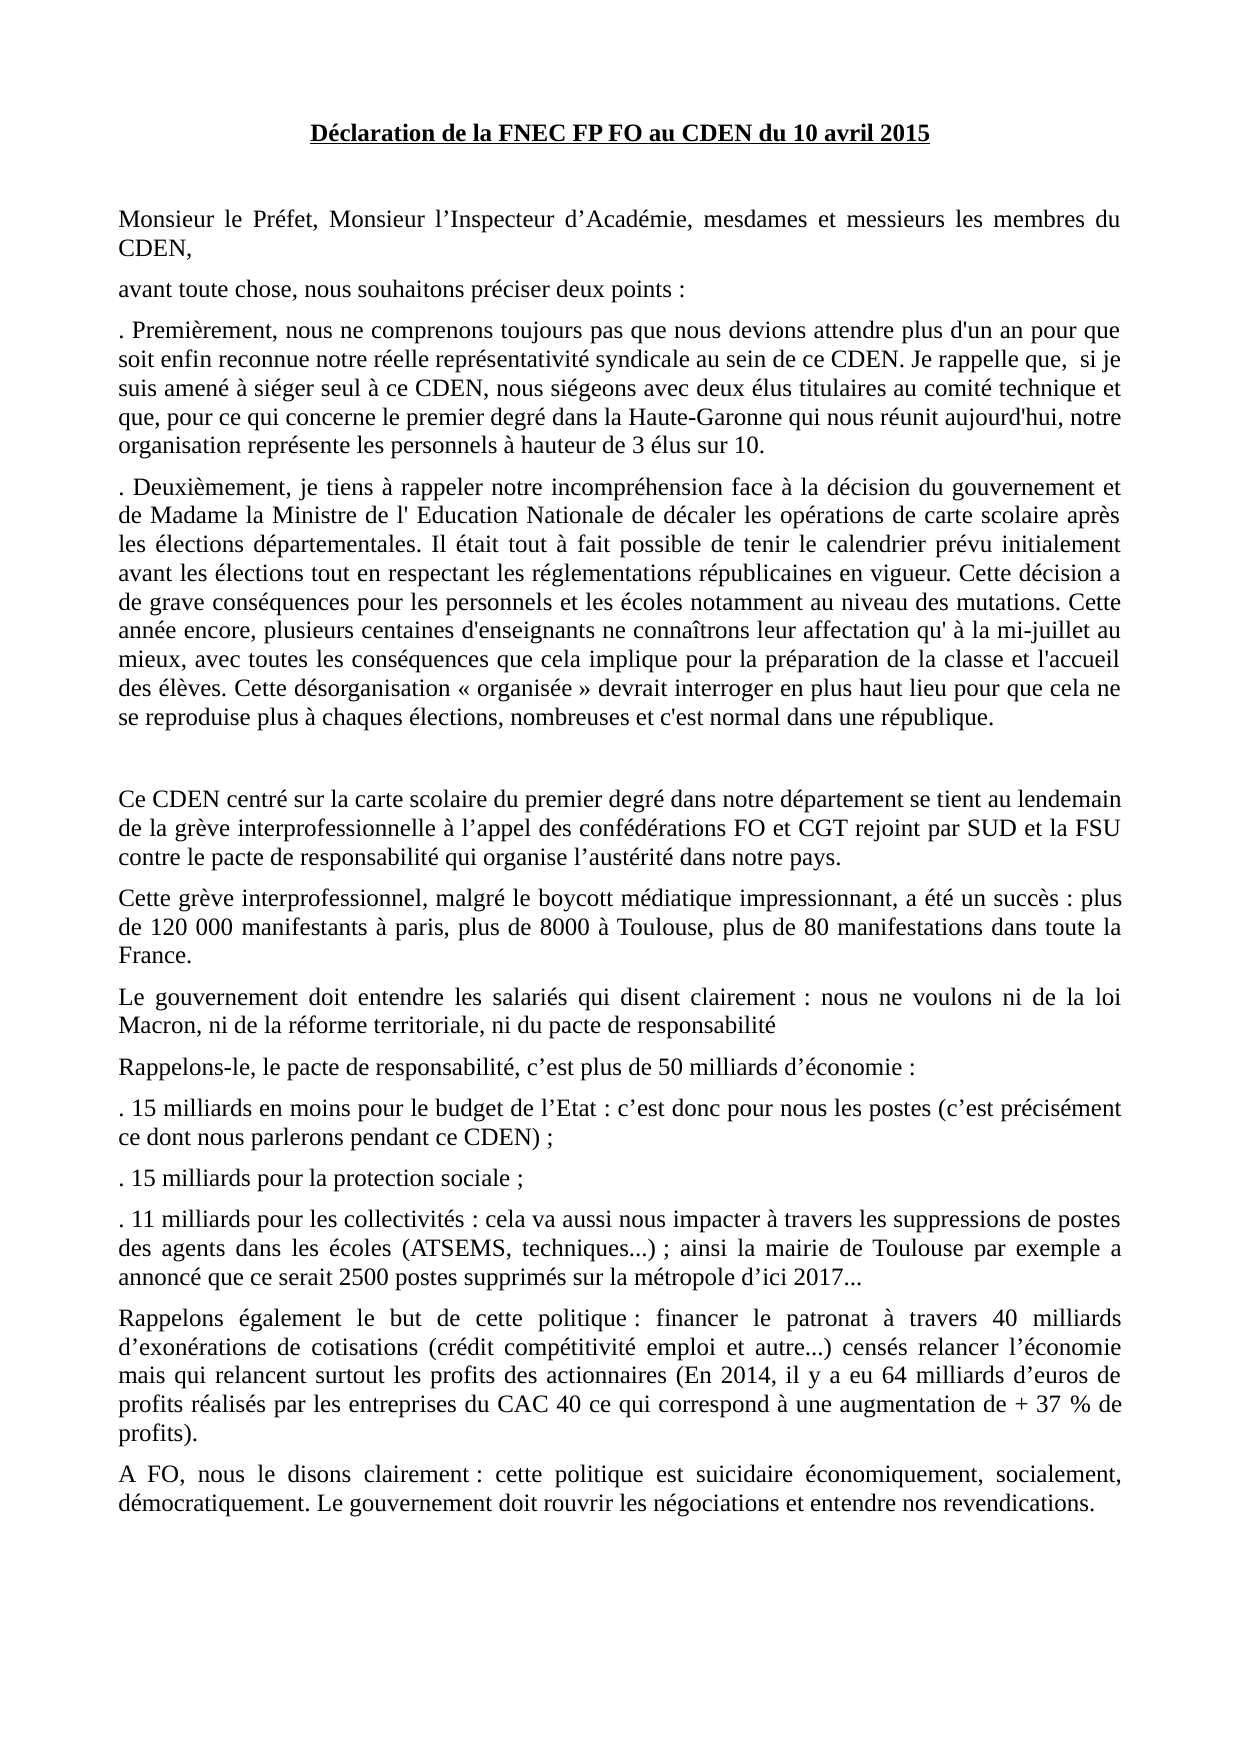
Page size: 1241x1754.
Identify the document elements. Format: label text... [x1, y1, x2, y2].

text . 11 milliards pour les collectivités : cela va aussi nous impacter à travers les suppressions de postes des agents dans les écoles (ATSEMS, techniques...) ; ainsi la mairie de Toulouse par exemple a annoncé que ce serait 2500 postes supprimés sur la métropole d’ici 2017... [118, 1204, 1122, 1291]
text . 15 milliards en moins pour le budget de l’Etat : c’est donc pour nous les postes (c’est précisément ce dont nous parlerons pendant ce CDEN) ; [118, 1093, 1122, 1151]
text Le gouvernement doit entendre les salariés qui disent clairement : nous ne voulons ni de la loi Macron, ni de la réforme territoriale, ni du pacte de responsabilité [118, 982, 1122, 1039]
text A FO, nous le disons clairement : cette politique est suicidaire économiquement, socialement, démocratiquement. Le gouvernement doit rouvrir les négociations et entendre nos revendications. [118, 1459, 1122, 1517]
text Rappelons-le, le pacte de responsabilité, c’est plus de 50 milliards d’économie : [118, 1052, 1122, 1081]
text Déclaration de la FNEC FP FO au CDEN du 10 avril 2015 [118, 118, 1122, 147]
text Rappelons également le but de cette politique : financer le patronat à travers 40 milliards d’exonérations de cotisations (crédit compétitivité emploi et autre...) censés relancer l’économie mais qui relancent surtout les profits des actionnaires (En 2014, il y a eu 64 milliards d’euros de profits réalisés par les entreprises du CAC 40 ce qui correspond à une augmentation de + 37 % de profits). [118, 1303, 1122, 1447]
text Monsieur le Préfet, Monsieur l’Inspecteur d’Académie, mesdames et messieurs les membres du CDEN, [118, 204, 1122, 262]
text Ce CDEN centré sur la carte scolaire du premier degré dans notre département se tient au lendemain de la grève interprofessionnelle à l’appel des confédérations FO et CGT rejoint par SUD et la FSU contre le pacte de responsabilité qui organise l’austérité dans notre pays. [118, 784, 1122, 871]
text Cette grève interprofessionnel, malgré le boycott médiatique impressionnant, a été un succès : plus de 120 000 manifestants à paris, plus de 8000 à Toulouse, plus de 80 manifestations dans toute la France. [118, 883, 1122, 969]
text . Premièrement, nous ne comprenons toujours pas que nous devions attendre plus d'un an pour que soit enfin reconnue notre réelle représentativité syndicale au sein de ce CDEN. Je rappelle que, si je suis amené à siéger seul à ce CDEN, nous siégeons avec deux élus titulaires au comité technique et que, pour ce qui concerne le premier degré dans la Haute-Garonne qui nous réunit aujourd'hui, notre organisation représente les personnels à hauteur de 3 élus sur 10. [118, 316, 1122, 459]
text avant toute chose, nous souhaitons préciser deux points : [118, 274, 1122, 303]
text . 15 milliards pour la protection sociale ; [118, 1163, 1122, 1192]
text . Deuxièmement, je tiens à rappeler notre incompréhension face à la décision du gouvernement et de Madame la Ministre de l' Education Nationale de décaler les opérations de carte scolaire après les élections départementales. Il était tout à fait possible de tenir le calendrier prévu initialement avant les élections tout en respectant les réglementations républicaines en vigueur. Cette décision a de grave conséquences pour les personnels et les écoles notamment au niveau des mutations. Cette année encore, plusieurs centaines d'enseignants ne connaîtrons leur affectation qu' à la mi-juillet au mieux, avec toutes les conséquences que cela implique pour la préparation de la classe et l'accueil des élèves. Cette désorganisation « organisée » devrait interroger en plus haut lieu pour que cela ne se reproduise plus à chaques élections, nombreuses et c'est normal dans une république. [118, 472, 1122, 731]
